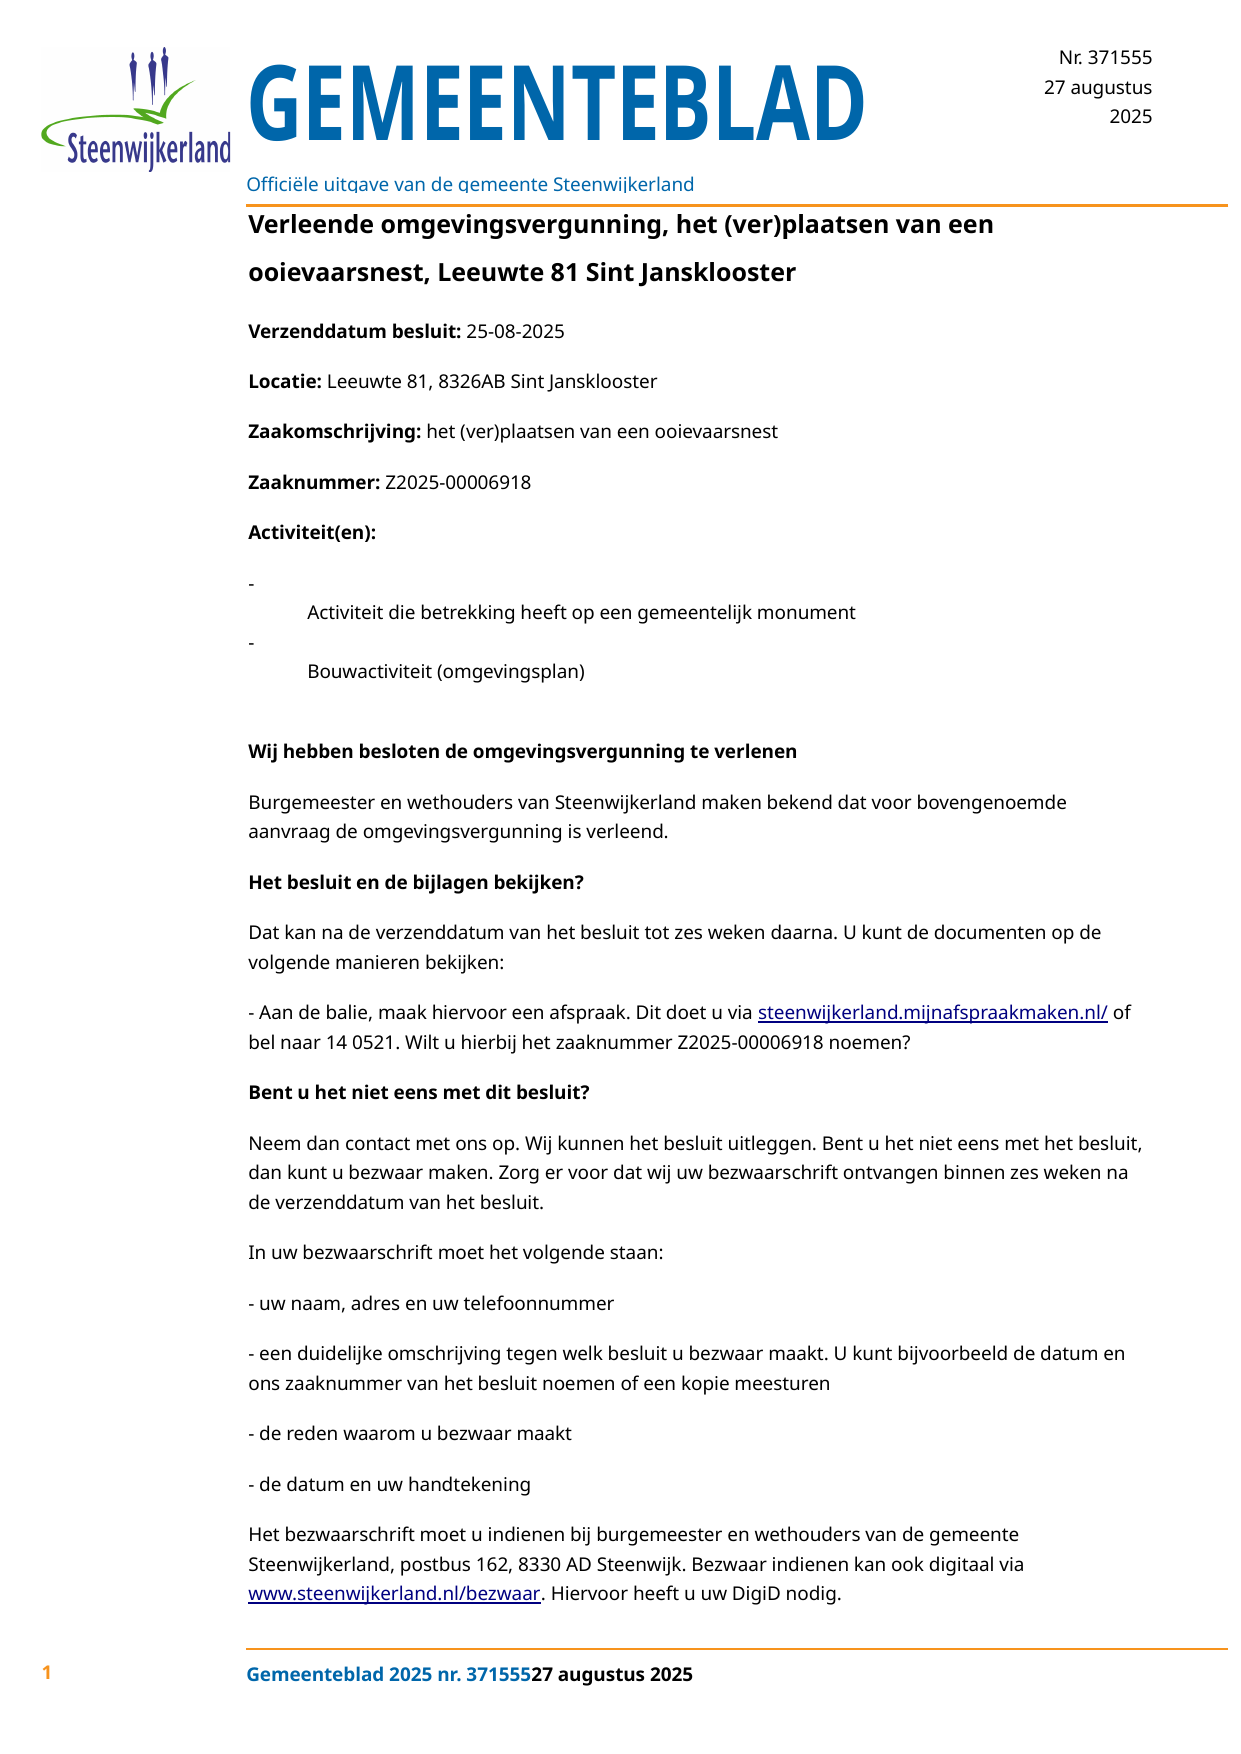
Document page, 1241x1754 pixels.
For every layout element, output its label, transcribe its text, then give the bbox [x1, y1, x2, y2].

text Activiteit(en): [248, 519, 1152, 545]
text Zaakomschrijving: het (ver)plaatsen van een ooievaarsnest [248, 419, 1152, 444]
text - uw naam, adres en uw telefoonnummer [248, 1290, 1152, 1316]
text - de datum en uw handtekening [248, 1471, 1152, 1497]
text Burgemeester en wethouders van Steenwijkerland maken bekend dat voor bovengenoemde aanvraag de omgevingsvergunning is verleend. [248, 789, 1152, 844]
text Verzenddatum besluit: 25-08-2025 [248, 318, 1152, 344]
text Het bezwaarschrift moet u indienen bij burgemeester en wethouders van de gemeente Steenwijkerland, postbus 162, 8330 AD Steenwijk. Bezwaar indienen kan ook digitaal via www.steenwijkerland.nl/bezwaar. Hiervoor heeft u uw DigiD nodig. [248, 1521, 1152, 1606]
text Locatie: Leeuwte 81, 8326AB Sint Jansklooster [248, 368, 1152, 394]
list Activiteit die betrekking heeft op een gemeentelijk monument [248, 599, 1152, 625]
picture [41, 47, 231, 172]
text Het besluit en de bijlagen bekijken? [248, 869, 1152, 895]
text In uw bezwaarschrift moet het volgende staan: [248, 1239, 1152, 1265]
text - de reden waarom u bezwaar maakt [248, 1420, 1152, 1446]
text Wij hebben besloten de omgevingsvergunning te verlenen [248, 739, 1152, 764]
text - een duidelijke omschrijving tegen welk besluit u bezwaar maakt. U kunt bijvoorbeeld de datum en ons zaaknummer van het besluit noemen of een kopie meesturen [248, 1340, 1152, 1396]
text Zaaknummer: Z2025-00006918 [248, 469, 1152, 495]
text Dat kan na de verzenddatum van het besluit tot zes weken daarna. U kunt de documenten op de volgende manieren bekijken: [248, 919, 1152, 975]
list Bouwactiviteit (omgevingsplan) [248, 659, 1152, 684]
text Bent u het niet eens met dit besluit? [248, 1079, 1152, 1105]
text Verleende omgevingsvergunning, het (ver)plaatsen van een ooievaarsnest, Leeuwte 81 Sint Jansklooster [248, 207, 1152, 288]
text - Aan de balie, maak hiervoor een afspraak. Dit doet u via steenwijkerland.mijnafspraakmaken.nl/ of bel naar 14 0521. Wilt u hierbij het zaaknummer Z2025-00006918 noemen? [248, 999, 1152, 1055]
text Neem dan contact met ons op. Wij kunnen het besluit uitleggen. Bent u het niet eens met het besluit, dan kunt u bezwaar maken. Zorg er voor dat wij uw bezwaarschrift ontvangen binnen zes weken na de verzenddatum van het besluit. [248, 1130, 1152, 1215]
